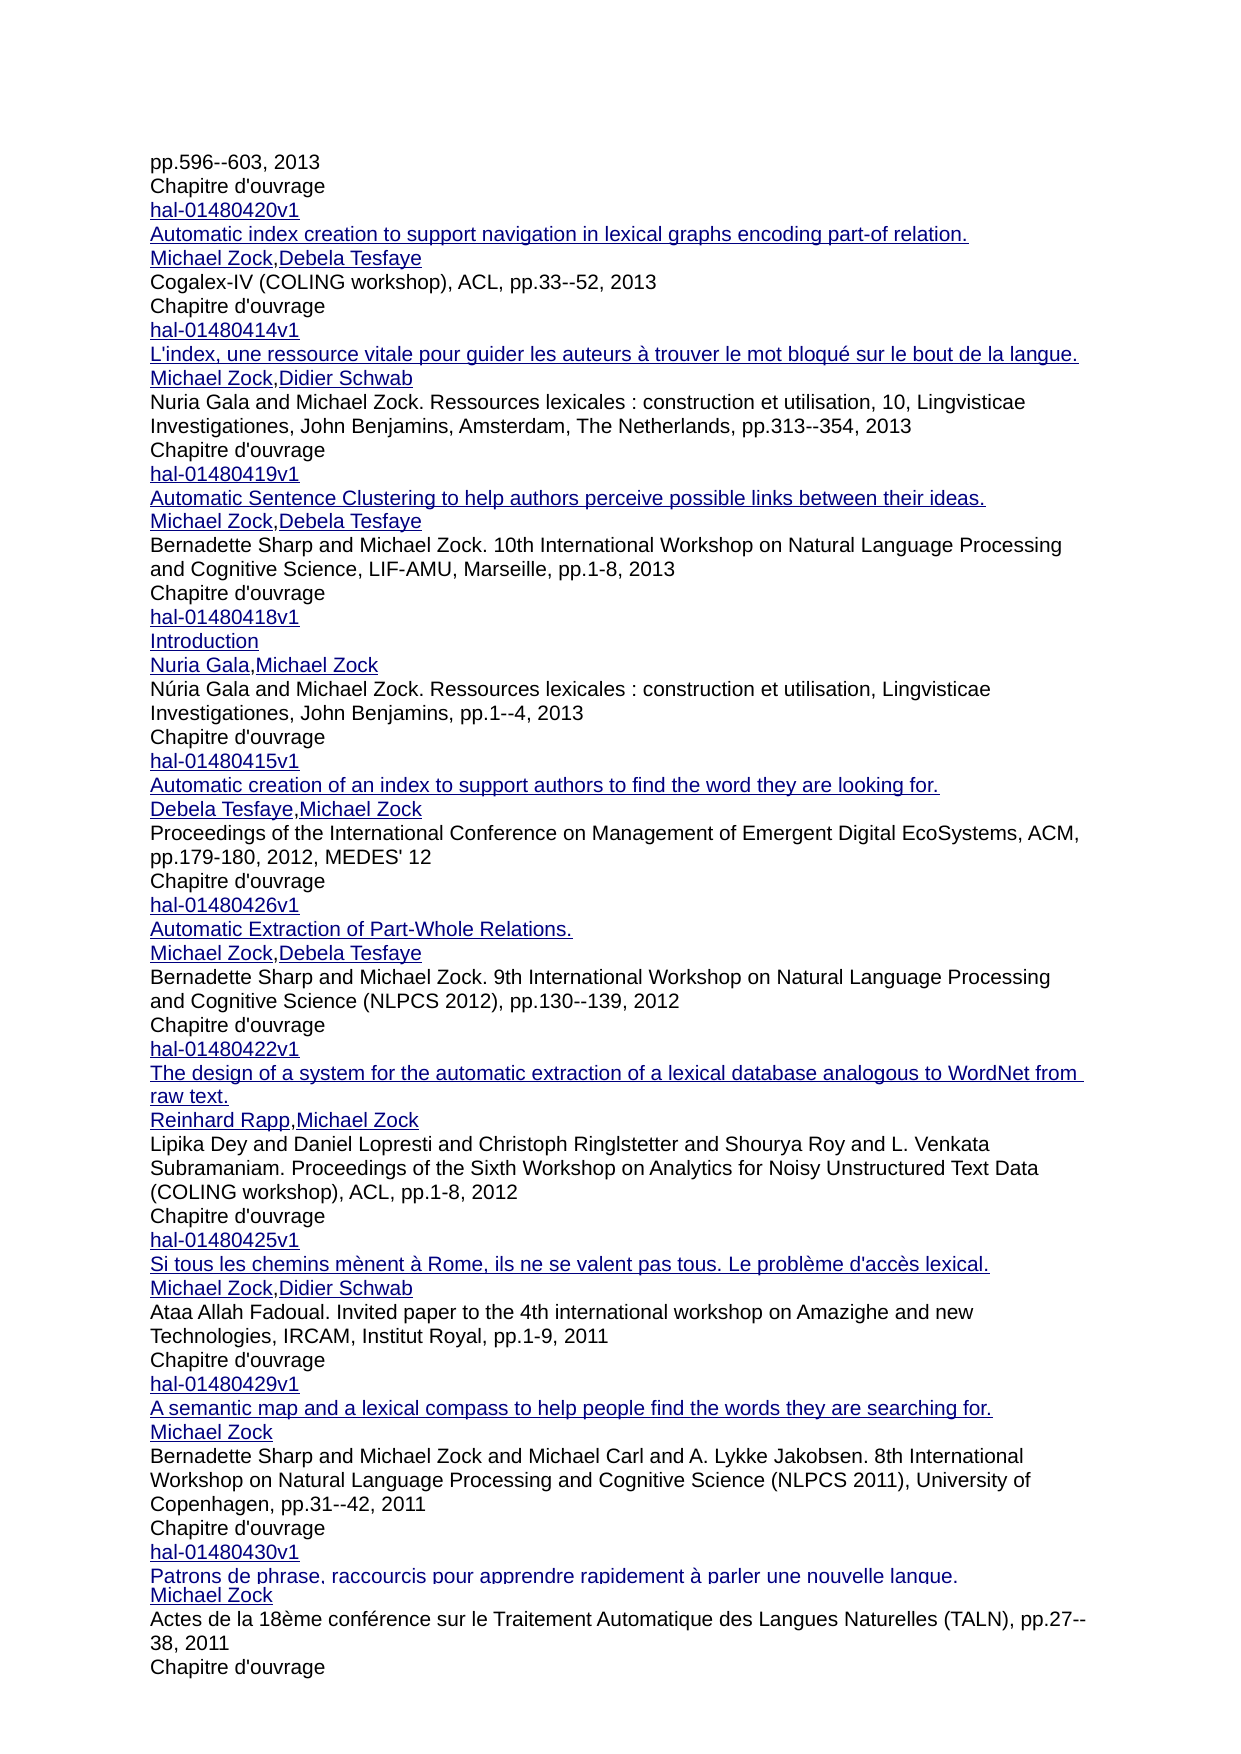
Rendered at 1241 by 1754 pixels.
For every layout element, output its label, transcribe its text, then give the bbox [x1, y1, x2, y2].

table_cell Automatic Extraction of Part-Whole Relations. Michael Zock,Debela Tesfaye Bernadette Sharp and Michael Zock. 9th International Workshop on Natural Language Processing and Cognitive Science (NLPCS 2012), pp.130--139, 2012 Chapitre d'ouvrage hal-01480422v1 [150, 917, 1090, 1060]
table_cell Patrons de phrase, raccourcis pour apprendre rapidement à parler une nouvelle langue. Michael Zock Actes de la 18ème conférence sur le Traitement Automatique des Langues Naturelles (TALN), pp.27--38, 2011 Chapitre d'ouvrage [150, 1564, 1090, 1679]
table_cell Si tous les chemins mènent à Rome, ils ne se valent pas tous. Le problème d'accès lexical. Michael Zock,Didier Schwab Ataa Allah Fadoual. Invited paper to the 4th international workshop on Amazighe and new Technologies, IRCAM, Institut Royal, pp.1-9, 2011 Chapitre d'ouvrage hal-01480429v1 [150, 1252, 1090, 1396]
table_cell Introduction Nuria Gala,Michael Zock Núria Gala and Michael Zock. Ressources lexicales : construction et utilisation, Lingvisticae Investigationes, John Benjamins, pp.1--4, 2013 Chapitre d'ouvrage hal-01480415v1 [150, 629, 1090, 773]
table_cell Automatic index creation to support navigation in lexical graphs encoding part-of relation. Michael Zock,Debela Tesfaye Cogalex-IV (COLING workshop), ACL, pp.33--52, 2013 Chapitre d'ouvrage hal-01480414v1 [150, 222, 1090, 342]
table_cell L'index, une ressource vitale pour guider les auteurs à trouver le mot bloqué sur le bout de la langue. Michael Zock,Didier Schwab Nuria Gala and Michael Zock. Ressources lexicales : construction et utilisation, 10, Lingvisticae Investigationes, John Benjamins, Amsterdam, The Netherlands, pp.313--354, 2013 Chapitre d'ouvrage hal-01480419v1 [150, 342, 1090, 485]
table_cell Automatic creation of an index to support authors to find the word they are looking for. Debela Tesfaye,Michael Zock Proceedings of the International Conference on Management of Emergent Digital EcoSystems, ACM, pp.179-180, 2012, MEDES' 12 Chapitre d'ouvrage hal-01480426v1 [150, 773, 1090, 917]
table_cell A semantic map and a lexical compass to help people find the words they are searching for. Michael Zock Bernadette Sharp and Michael Zock and Michael Carl and A. Lykke Jakobsen. 8th International Workshop on Natural Language Processing and Cognitive Science (NLPCS 2011), University of Copenhagen, pp.31--42, 2011 Chapitre d'ouvrage hal-01480430v1 [150, 1396, 1090, 1563]
table_cell A co-occurence network to support automatic lexical access. Gemma Bel-Enguix,Michael Zock Actes de la 20ème conférence sur le Traitement Automatique des Langues Naturelles (TALN), pp.596--603, 2013 Chapitre d'ouvrage hal-01480420v1 [150, 150, 1090, 222]
table_cell Automatic Sentence Clustering to help authors perceive possible links between their ideas. Michael Zock,Debela Tesfaye Bernadette Sharp and Michael Zock. 10th International Workshop on Natural Language Processing and Cognitive Science, LIF-AMU, Marseille, pp.1-8, 2013 Chapitre d'ouvrage hal-01480418v1 [150, 485, 1090, 629]
table_cell The design of a system for the automatic extraction of a lexical database analogous to WordNet from raw text. Reinhard Rapp,Michael Zock Lipika Dey and Daniel Lopresti and Christoph Ringlstetter and Shourya Roy and L. Venkata Subramaniam. Proceedings of the Sixth Workshop on Analytics for Noisy Unstructured Text Data (COLING workshop), ACL, pp.1-8, 2012 Chapitre d'ouvrage hal-01480425v1 [150, 1060, 1090, 1252]
